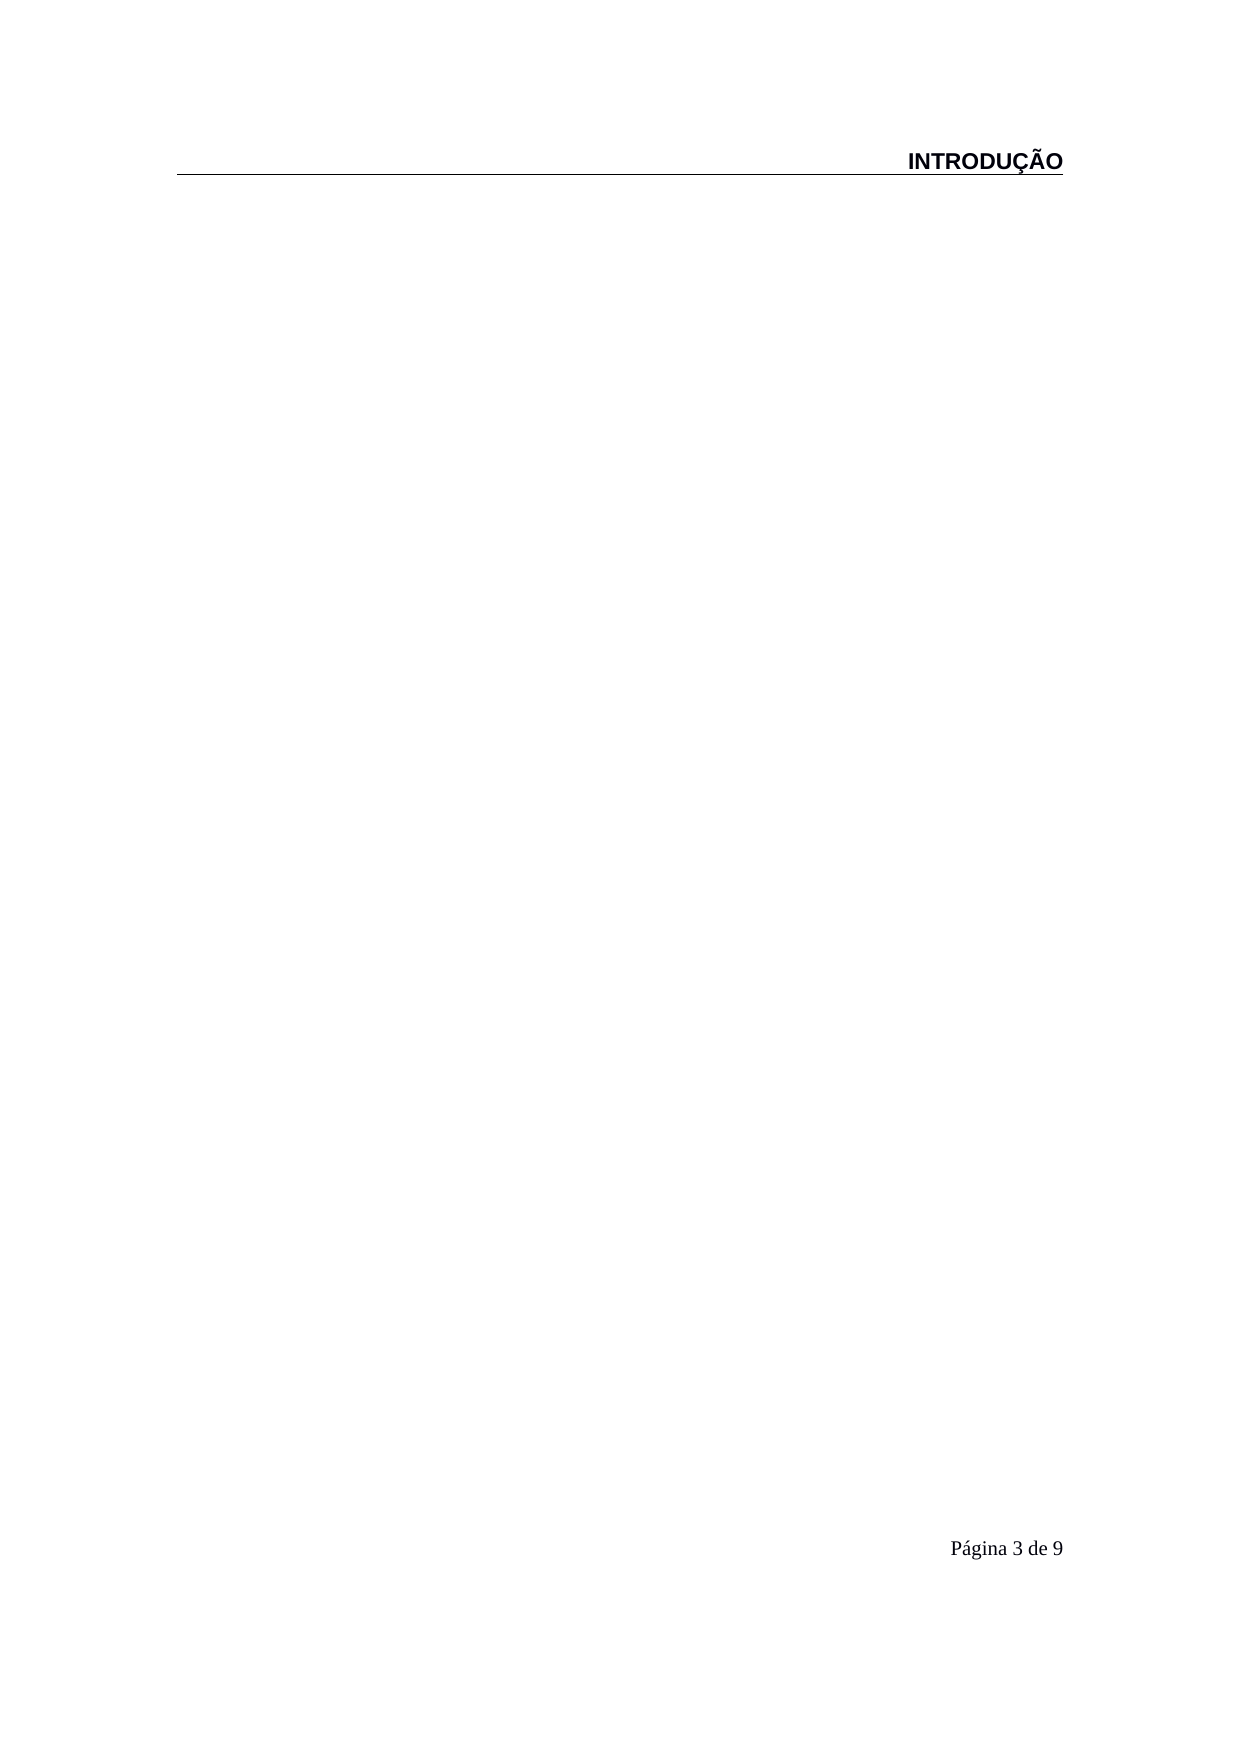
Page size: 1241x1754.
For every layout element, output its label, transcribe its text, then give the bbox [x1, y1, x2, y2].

text INTRODUÇÃO [177, 148, 1063, 174]
